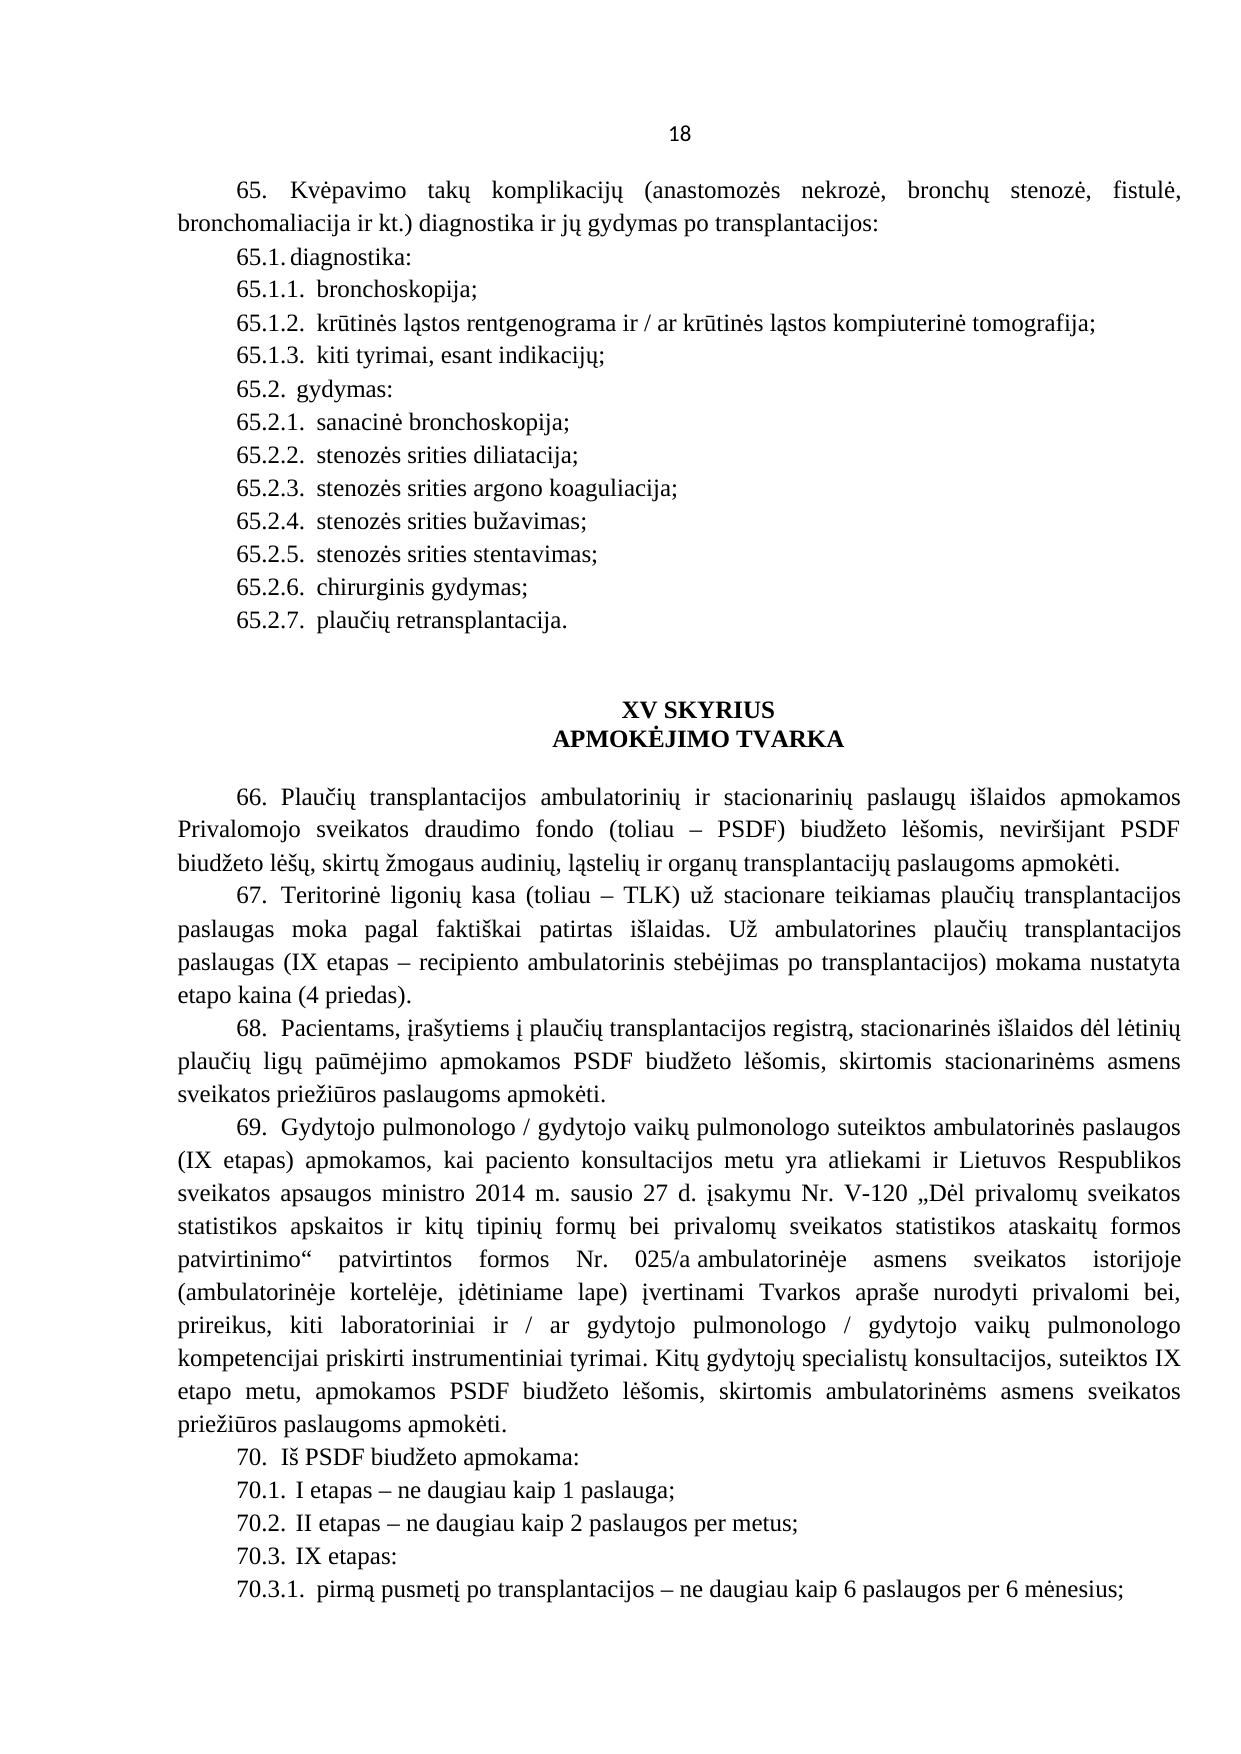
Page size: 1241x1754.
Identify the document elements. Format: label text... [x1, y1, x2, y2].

text 65.2.7. plaučių retransplantacija. [177, 605, 1182, 633]
text 70.3. IX etapas: [236, 1541, 1182, 1570]
text 67. Teritorinė ligonių kasa (toliau – TLK) už stacionare teikiamas plaučių transplantacijos paslaugas moka pagal faktiškai patirtas išlaidas. Už ambulatorines plaučių transplantacijos paslaugas (IX etapas – recipiento ambulatorinis stebėjimas po transplantacijos) mokama nustatyta etapo kaina (4 priedas). [177, 881, 1182, 1008]
text 65.1.1. bronchoskopija; [177, 274, 1182, 303]
text 66. Plaučių transplantacijos ambulatorinių ir stacionarinių paslaugų išlaidos apmokamos Privalomojo sveikatos draudimo fondo (toliau – PSDF) biudžeto lėšomis, neviršijant PSDF biudžeto lėšų, skirtų žmogaus audinių, ląstelių ir organų transplantacijų paslaugoms apmokėti. [177, 782, 1182, 876]
text 70.1. I etapas – ne daugiau kaip 1 paslauga; [236, 1475, 1182, 1504]
text 65.2. gydymas: [177, 374, 1182, 402]
text 65.2.2. stenozės srities diliatacija; [177, 440, 1182, 468]
text XV SKYRIUS [215, 695, 1182, 724]
text 65.2.4. stenozės srities bužavimas; [177, 506, 1182, 534]
text 70. Iš PSDF biudžeto apmokama: [207, 1442, 1182, 1471]
text 65.2.6. chirurginis gydymas; [177, 572, 1182, 601]
text 65. Kvėpavimo takų komplikacijų (anastomozės nekrozė, bronchų stenozė, fistulė, bronchomaliacija ir kt.) diagnostika ir jų gydymas po transplantacijos: [177, 176, 1182, 237]
text 65.2.1. sanacinė bronchoskopija; [177, 407, 1182, 435]
text 65.2.5. stenozės srities stentavimas; [177, 539, 1182, 567]
text APMOKĖJIMO TVARKA [215, 724, 1182, 753]
text 68. Pacientams, įrašytiems į plaučių transplantacijos registrą, stacionarinės išlaidos dėl lėtinių plaučių ligų paūmėjimo apmokamos PSDF biudžeto lėšomis, skirtomis stacionarinėms asmens sveikatos priežiūros paslaugoms apmokėti. [177, 1013, 1182, 1107]
text 70.2. II etapas – ne daugiau kaip 2 paslaugos per metus; [236, 1508, 1182, 1537]
text 69. Gydytojo pulmonologo / gydytojo vaikų pulmonologo suteiktos ambulatorinės paslaugos (IX etapas) apmokamos, kai paciento konsultacijos metu yra atliekami ir Lietuvos Respublikos sveikatos apsaugos ministro 2014 m. sausio 27 d. įsakymu Nr. V-120 „Dėl privalomų sveikatos statistikos apskaitos ir kitų tipinių formų bei privalomų sveikatos statistikos ataskaitų formos patvirtinimo“ patvirtintos formos Nr. 025/a ambulatorinėje asmens sveikatos istorijoje (ambulatorinėje kortelėje, įdėtiniame lape) įvertinami Tvarkos apraše nurodyti privalomi bei, prireikus, kiti laboratoriniai ir / ar gydytojo pulmonologo / gydytojo vaikų pulmonologo kompetencijai priskirti instrumentiniai tyrimai. Kitų gydytojų specialistų konsultacijos, suteiktos IX etapo metu, apmokamos PSDF biudžeto lėšomis, skirtomis ambulatorinėms asmens sveikatos priežiūros paslaugoms apmokėti. [177, 1112, 1182, 1438]
text 65.1. diagnostika: [177, 242, 1182, 270]
text 70.3.1. pirmą pusmetį po transplantacijos – ne daugiau kaip 6 paslaugos per 6 mėnesius; [207, 1574, 1182, 1603]
text 65.1.2. krūtinės ląstos rentgenograma ir / ar krūtinės ląstos kompiuterinė tomografija; [177, 308, 1182, 336]
text 65.1.3. kiti tyrimai, esant indikacijų; [177, 341, 1182, 369]
text 65.2.3. stenozės srities argono koaguliacija; [177, 473, 1182, 501]
